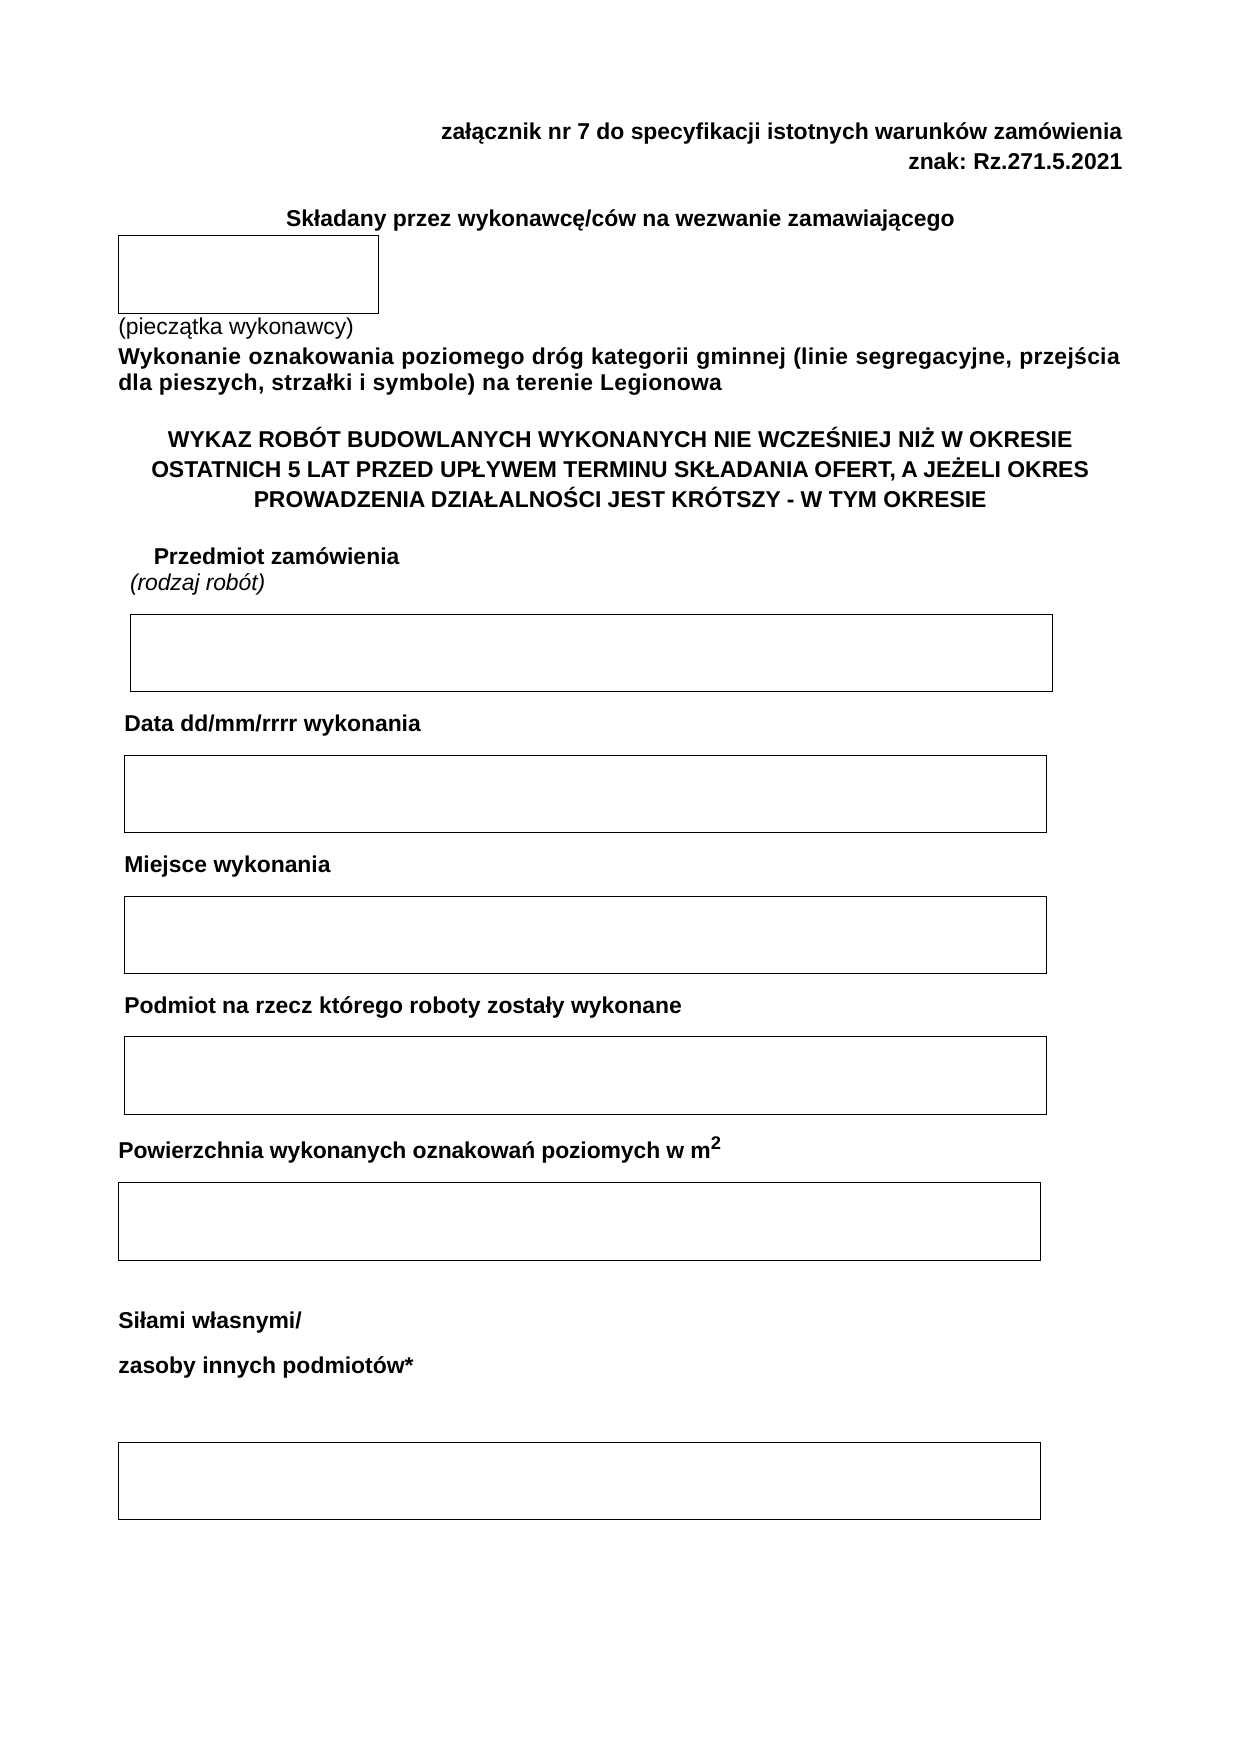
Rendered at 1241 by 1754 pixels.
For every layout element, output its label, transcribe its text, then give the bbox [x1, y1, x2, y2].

text Siłami własnymi/ [118, 1307, 1122, 1334]
list Data dd/mm/rrrr wykonania [89, 710, 1122, 737]
text WYKAZ ROBÓT BUDOWLANYCH WYKONANYCH NIE WCZEŚNIEJ NIŻ W OKRESIE OSTATNICH 5 LAT PRZED UPŁYWEM TERMINU SKŁADANIA OFERT, A JEŻELI OKRES PROWADZENIA DZIAŁALNOŚCI JEST KRÓTSZY - W TYM OKRESIE [118, 426, 1122, 512]
text Składany przez wykonawcę/ców na wezwanie zamawiającego [118, 205, 1122, 231]
list Miejsce wykonania [89, 851, 1122, 877]
text Wykonanie oznakowania poziomego dróg kategorii gminnej (linie segregacyjne, przejścia dla pieszych, strzałki i symbole) na terenie Legionowa [118, 343, 1122, 396]
subtitle (rodzaj robót) [94, 569, 1122, 595]
list Powierzchnia wykonanych oznakowań poziomych w m2 [118, 1132, 1122, 1163]
text (pieczątka wykonawcy) [118, 313, 1122, 339]
text znak: Rz.271.5.2021 [118, 148, 1122, 175]
subtitle Przedmiot zamówienia [118, 543, 1122, 569]
list Podmiot na rzecz którego roboty zostały wykonane [89, 992, 1122, 1018]
text załącznik nr 7 do specyfikacji istotnych warunków zamówienia [118, 118, 1122, 144]
text zasoby innych podmiotów* [118, 1352, 1122, 1378]
